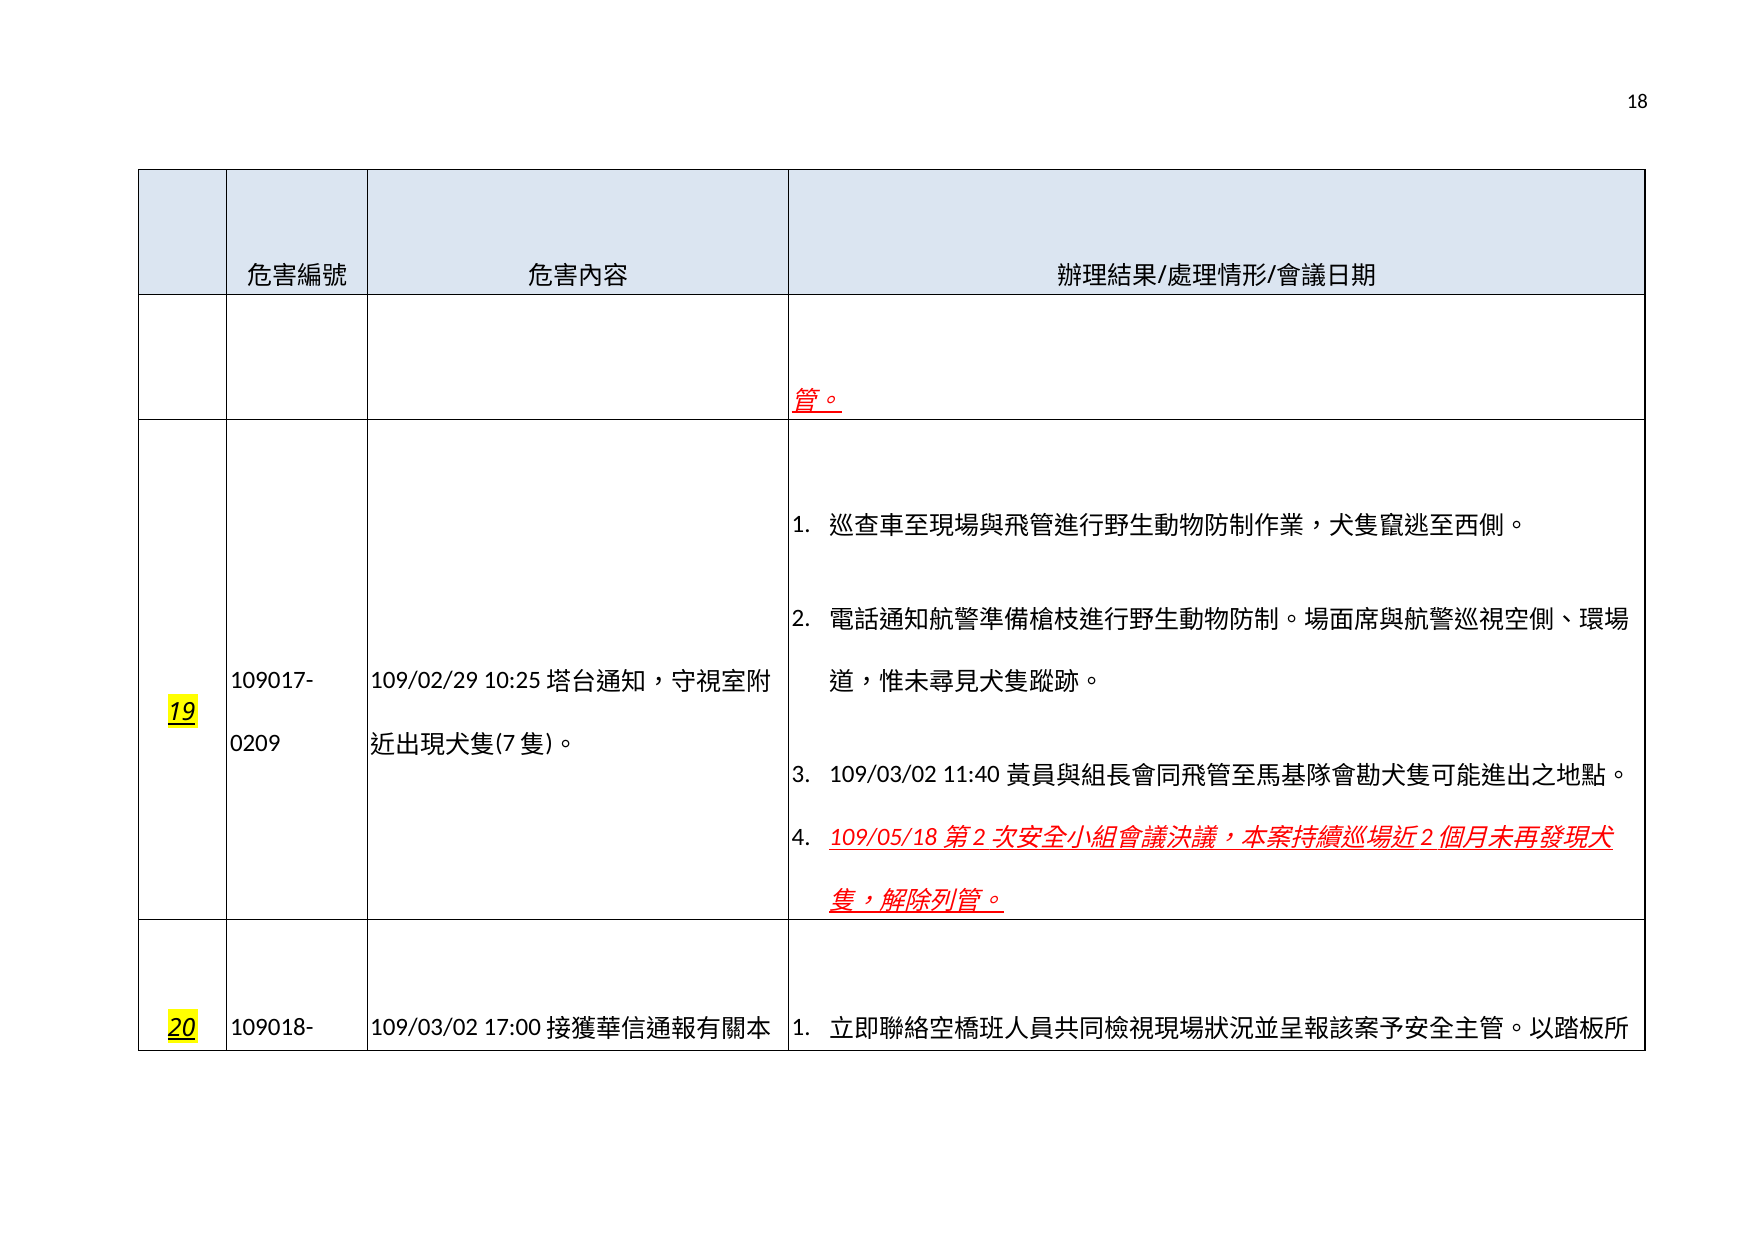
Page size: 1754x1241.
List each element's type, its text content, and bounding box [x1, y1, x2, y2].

table_cell 109/03/02 17:00 接獲華信通報有關本 [368, 920, 788, 1050]
table_cell 管。 [789, 295, 1644, 419]
table_cell 19 [139, 420, 226, 919]
table_header 危害編號 [227, 170, 367, 294]
table_header [139, 170, 226, 294]
table_cell 巡查車至現場與飛管進行野生動物防制作業，犬隻竄逃至西側。 電話通知航警準備槍枝進行野生動物防制。場面席與航警巡視空側、環場道，惟未尋見犬隻蹤跡。 109/03/02 11:40 黃員與組長會同飛管至馬基隊會勘犬隻可能進出之地點。 109/05/18第2次安全小組會議決議，本案持續巡場近2個月未再發現犬隻，解除列管。 [789, 420, 1644, 919]
table_cell 立即聯絡空橋班人員共同檢視現場狀況並呈報該案予安全主管。以踏板所 [789, 920, 1644, 1050]
table_cell [368, 295, 788, 419]
table_header 辦理結果/處理情形/會議日期 [789, 170, 1644, 294]
table_cell [1646, 919, 1754, 1050]
table_header [1646, 169, 1754, 294]
table_header 危害內容 [368, 170, 788, 294]
table_cell 109018- [227, 920, 367, 1050]
table_cell [139, 295, 226, 419]
table_cell 20 [139, 920, 226, 1050]
table_cell 109017-0209 [227, 420, 367, 919]
table_cell 109/02/29 10:25 塔台通知，守視室附近出現犬隻(7隻)。 [368, 420, 788, 919]
table_cell [227, 295, 367, 419]
table_cell [1646, 419, 1754, 919]
table_cell [1646, 294, 1754, 419]
